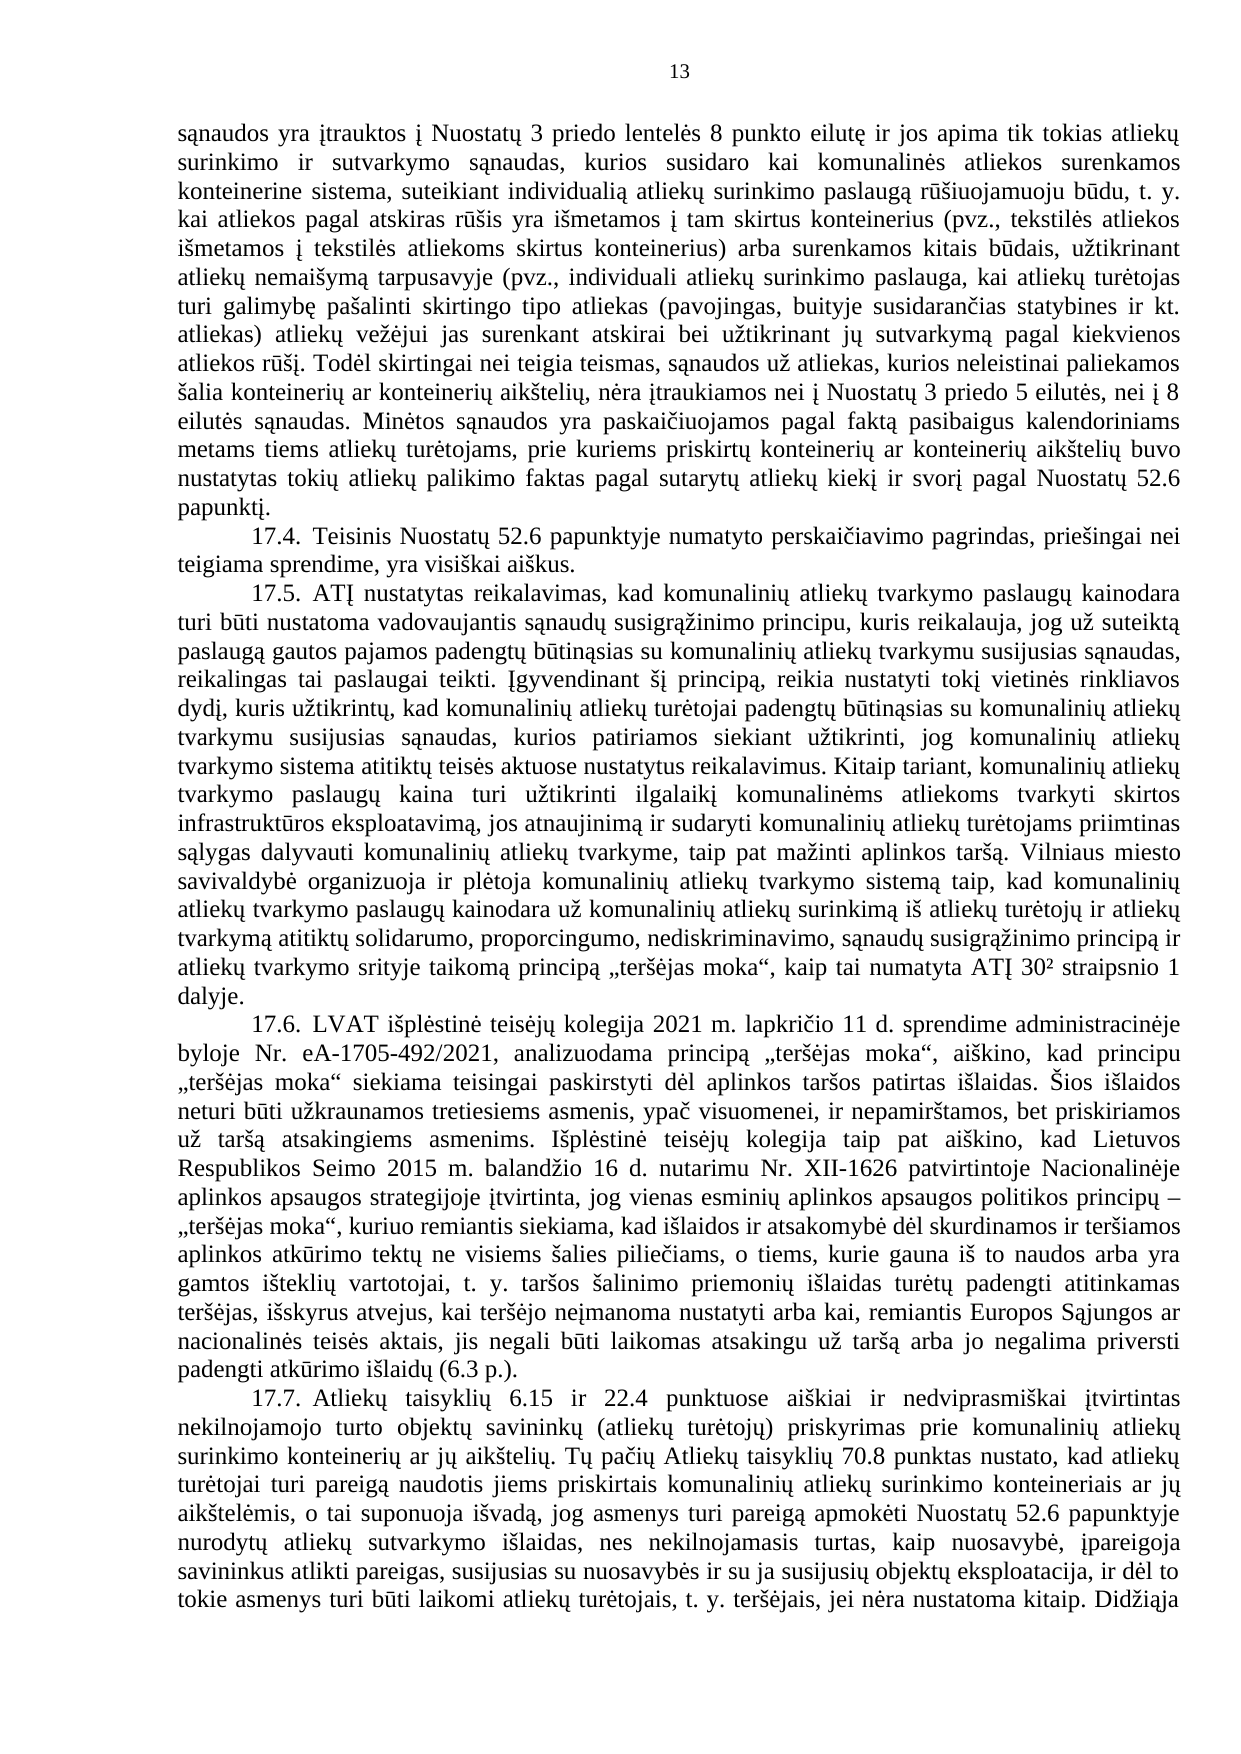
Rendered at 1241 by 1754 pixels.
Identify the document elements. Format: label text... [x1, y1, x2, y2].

text 17.6. LVAT išplėstinė teisėjų kolegija 2021 m. lapkričio 11 d. sprendime administracinėje byloje Nr. eA-1705-492/2021, analizuodama principą „teršėjas moka“, aiškino, kad principu „teršėjas moka“ siekiama teisingai paskirstyti dėl aplinkos taršos patirtas išlaidas. Šios išlaidos neturi būti užkraunamos tretiesiems asmenis, ypač visuomenei, ir nepamirštamos, bet priskiriamos už taršą atsakingiems asmenims. Išplėstinė teisėjų kolegija taip pat aiškino, kad Lietuvos Respublikos Seimo 2015 m. balandžio 16 d. nutarimu Nr. XII-1626 patvirtintoje Nacionalinėje aplinkos apsaugos strategijoje įtvirtinta, jog vienas esminių aplinkos apsaugos politikos principų – „teršėjas moka“, kuriuo remiantis siekiama, kad išlaidos ir atsakomybė dėl skurdinamos ir teršiamos aplinkos atkūrimo tektų ne visiems šalies piliečiams, o tiems, kurie gauna iš to naudos arba yra gamtos išteklių vartotojai, t. y. taršos šalinimo priemonių išlaidas turėtų padengti atitinkamas teršėjas, išskyrus atvejus, kai teršėjo neįmanoma nustatyti arba kai, remiantis Europos Sąjungos ar nacionalinės teisės aktais, jis negali būti laikomas atsakingu už taršą arba jo negalima priversti padengti atkūrimo išlaidų (6.3 p.). [177, 1009, 1181, 1383]
text 17.5. ATĮ nustatytas reikalavimas, kad komunalinių atliekų tvarkymo paslaugų kainodara turi būti nustatoma vadovaujantis sąnaudų susigrąžinimo principu, kuris reikalauja, jog už suteiktą paslaugą gautos pajamos padengtų būtinąsias su komunalinių atliekų tvarkymu susijusias sąnaudas, reikalingas tai paslaugai teikti. Įgyvendinant šį principą, reikia nustatyti tokį vietinės rinkliavos dydį, kuris užtikrintų, kad komunalinių atliekų turėtojai padengtų būtinąsias su komunalinių atliekų tvarkymu susijusias sąnaudas, kurios patiriamos siekiant užtikrinti, jog komunalinių atliekų tvarkymo sistema atitiktų teisės aktuose nustatytus reikalavimus. Kitaip tariant, komunalinių atliekų tvarkymo paslaugų kaina turi užtikrinti ilgalaikį komunalinėms atliekoms tvarkyti skirtos infrastruktūros eksploatavimą, jos atnaujinimą ir sudaryti komunalinių atliekų turėtojams priimtinas sąlygas dalyvauti komunalinių atliekų tvarkyme, taip pat mažinti aplinkos taršą. Vilniaus miesto savivaldybė organizuoja ir plėtoja komunalinių atliekų tvarkymo sistemą taip, kad komunalinių atliekų tvarkymo paslaugų kainodara už komunalinių atliekų surinkimą iš atliekų turėtojų ir atliekų tvarkymą atitiktų solidarumo, proporcingumo, nediskriminavimo, sąnaudų susigrąžinimo principą ir atliekų tvarkymo srityje taikomą principą „teršėjas moka“, kaip tai numatyta ATĮ 30² straipsnio 1 dalyje. [177, 578, 1181, 1009]
text 17.4. Teisinis Nuostatų 52.6 papunktyje numatyto perskaičiavimo pagrindas, priešingai nei teigiama sprendime, yra visiškai aiškus. [177, 521, 1181, 578]
text sąnaudos yra įtrauktos į Nuostatų 3 priedo lentelės 8 punkto eilutę ir jos apima tik tokias atliekų surinkimo ir sutvarkymo sąnaudas, kurios susidaro kai komunalinės atliekos surenkamos konteinerine sistema, suteikiant individualią atliekų surinkimo paslaugą rūšiuojamuoju būdu, t. y. kai atliekos pagal atskiras rūšis yra išmetamos į tam skirtus konteinerius (pvz., tekstilės atliekos išmetamos į tekstilės atliekoms skirtus konteinerius) arba surenkamos kitais būdais, užtikrinant atliekų nemaišymą tarpusavyje (pvz., individuali atliekų surinkimo paslauga, kai atliekų turėtojas turi galimybę pašalinti skirtingo tipo atliekas (pavojingas, buityje susidarančias statybines ir kt. atliekas) atliekų vežėjui jas surenkant atskirai bei užtikrinant jų sutvarkymą pagal kiekvienos atliekos rūšį. Todėl skirtingai nei teigia teismas, sąnaudos už atliekas, kurios neleistinai paliekamos šalia konteinerių ar konteinerių aikštelių, nėra įtraukiamos nei į Nuostatų 3 priedo 5 eilutės, nei į 8 eilutės sąnaudas. Minėtos sąnaudos yra paskaičiuojamos pagal faktą pasibaigus kalendoriniams metams tiems atliekų turėtojams, prie kuriems priskirtų konteinerių ar konteinerių aikštelių buvo nustatytas tokių atliekų palikimo faktas pagal sutarytų atliekų kiekį ir svorį pagal Nuostatų 52.6 papunktį. [177, 118, 1181, 521]
text 17.7. Atliekų taisyklių 6.15 ir 22.4 punktuose aiškiai ir nedviprasmiškai įtvirtintas nekilnojamojo turto objektų savininkų (atliekų turėtojų) priskyrimas prie komunalinių atliekų surinkimo konteinerių ar jų aikštelių. Tų pačių Atliekų taisyklių 70.8 punktas nustato, kad atliekų turėtojai turi pareigą naudotis jiems priskirtais komunalinių atliekų surinkimo konteineriais ar jų aikštelėmis, o tai suponuoja išvadą, jog asmenys turi pareigą apmokėti Nuostatų 52.6 papunktyje nurodytų atliekų sutvarkymo išlaidas, nes nekilnojamasis turtas, kaip nuosavybė, įpareigoja savininkus atlikti pareigas, susijusias su nuosavybės ir su ja susijusių objektų eksploatacija, ir dėl to tokie asmenys turi būti laikomi atliekų turėtojais, t. y. teršėjais, jei nėra nustatoma kitaip. Didžiąja [177, 1383, 1181, 1613]
